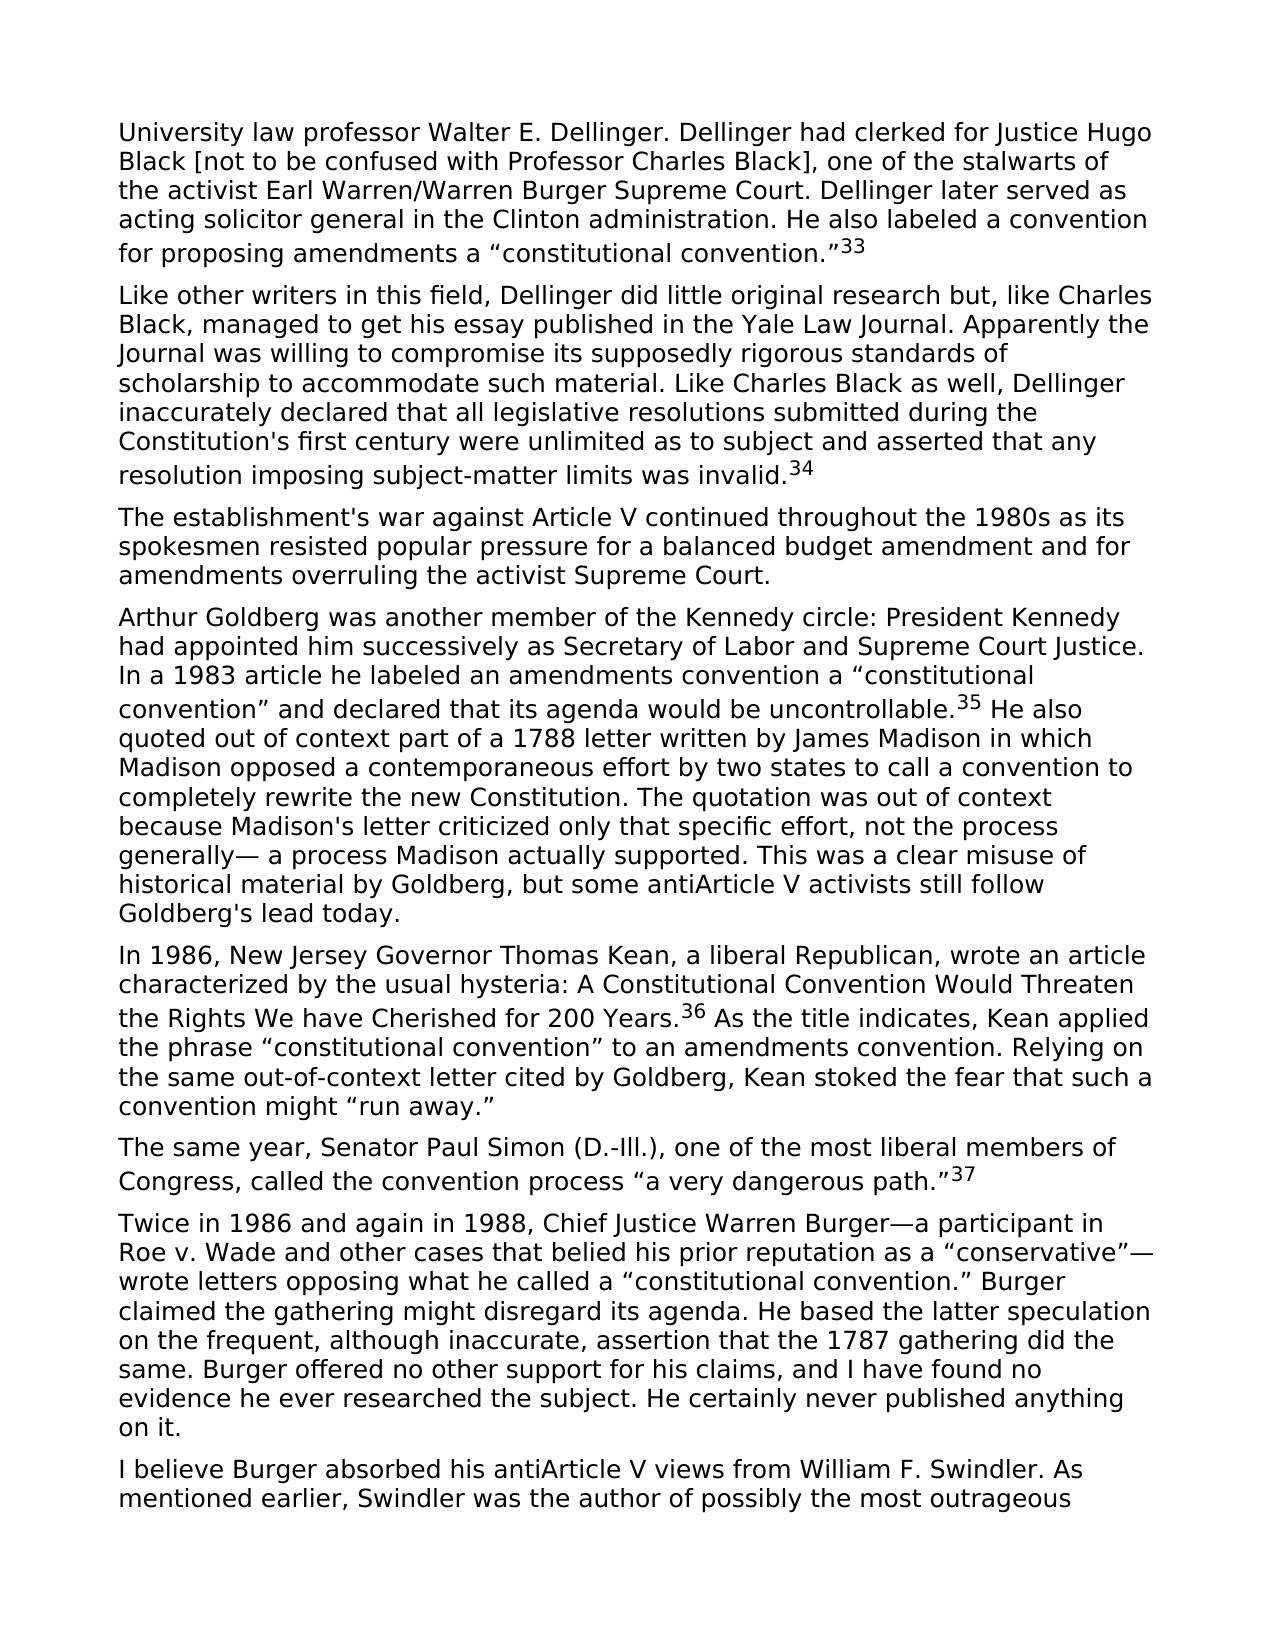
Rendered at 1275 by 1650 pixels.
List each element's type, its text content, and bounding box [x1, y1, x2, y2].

text In 1986, New Jersey Governor Thomas Kean, a liberal Republican, wrote an article characterized by the usual hysteria: A Constitutional Convention Would Threaten the Rights We have Cherished for 200 Years.36 As the title indicates, Kean applied the phrase “constitutional convention” to an amendments convention. Relying on the same out-of-context letter cited by Goldberg, Kean stoked the fear that such a convention might “run away.” [118, 941, 1157, 1121]
text Arthur Goldberg was another member of the Kennedy circle: President Kennedy had appointed him successively as Secretary of Labor and Supreme Court Justice. In a 1983 article he labeled an amendments convention a “constitutional convention” and declared that its agenda would be uncontrollable.35 He also quoted out of context part of a 1788 letter written by James Madison in which Madison opposed a contemporaneous effort by two states to call a convention to completely rewrite the new Constitution. The quotation was out of context because Madison's letter criticized only that specific effort, not the process generally— a process Madison actually supported. This was a clear misuse of historical material by Goldberg, but some antiArticle V activists still follow Goldberg's lead today. [118, 603, 1157, 929]
text The establishment's war against Article V continued throughout the 1980s as its spokesmen resisted popular pressure for a balanced budget amendment and for amendments overruling the activist Supreme Court. [118, 503, 1157, 590]
text Like other writers in this field, Dellinger did little original research but, like Charles Black, managed to get his essay published in the Yale Law Journal. Apparently the Journal was willing to compromise its supposedly rigorous standards of scholarship to accommodate such material. Like Charles Black as well, Dellinger inaccurately declared that all legislative resolutions submitted during the Constitution's first century were unlimited as to subject and asserted that any resolution imposing subject-matter limits was invalid.34 [118, 281, 1157, 490]
text The same year, Senator Paul Simon (D.-Ill.), one of the most liberal members of Congress, called the convention process “a very dangerous path.”37 [118, 1133, 1157, 1197]
text University law professor Walter E. Dellinger. Dellinger had clerked for Justice Hugo Black [not to be confused with Professor Charles Black], one of the stalwarts of the activist Earl Warren/Warren Burger Supreme Court. Dellinger later served as acting solicitor general in the Clinton administration. He also labeled a convention for proposing amendments a “constitutional convention.”33 [118, 118, 1157, 269]
text Twice in 1986 and again in 1988, Chief Justice Warren Burger—a participant in Roe v. Wade and other cases that belied his prior reputation as a “conservative”—wrote letters opposing what he called a “constitutional convention.” Burger claimed the gathering might disregard its agenda. He based the latter speculation on the frequent, although inaccurate, assertion that the 1787 gathering did the same. Burger offered no other support for his claims, and I have found no evidence he ever researched the subject. He certainly never published anything on it. [118, 1209, 1157, 1443]
text I believe Burger absorbed his antiArticle V views from William F. Swindler. As mentioned earlier, Swindler was the author of possibly the most outrageous [118, 1455, 1157, 1513]
